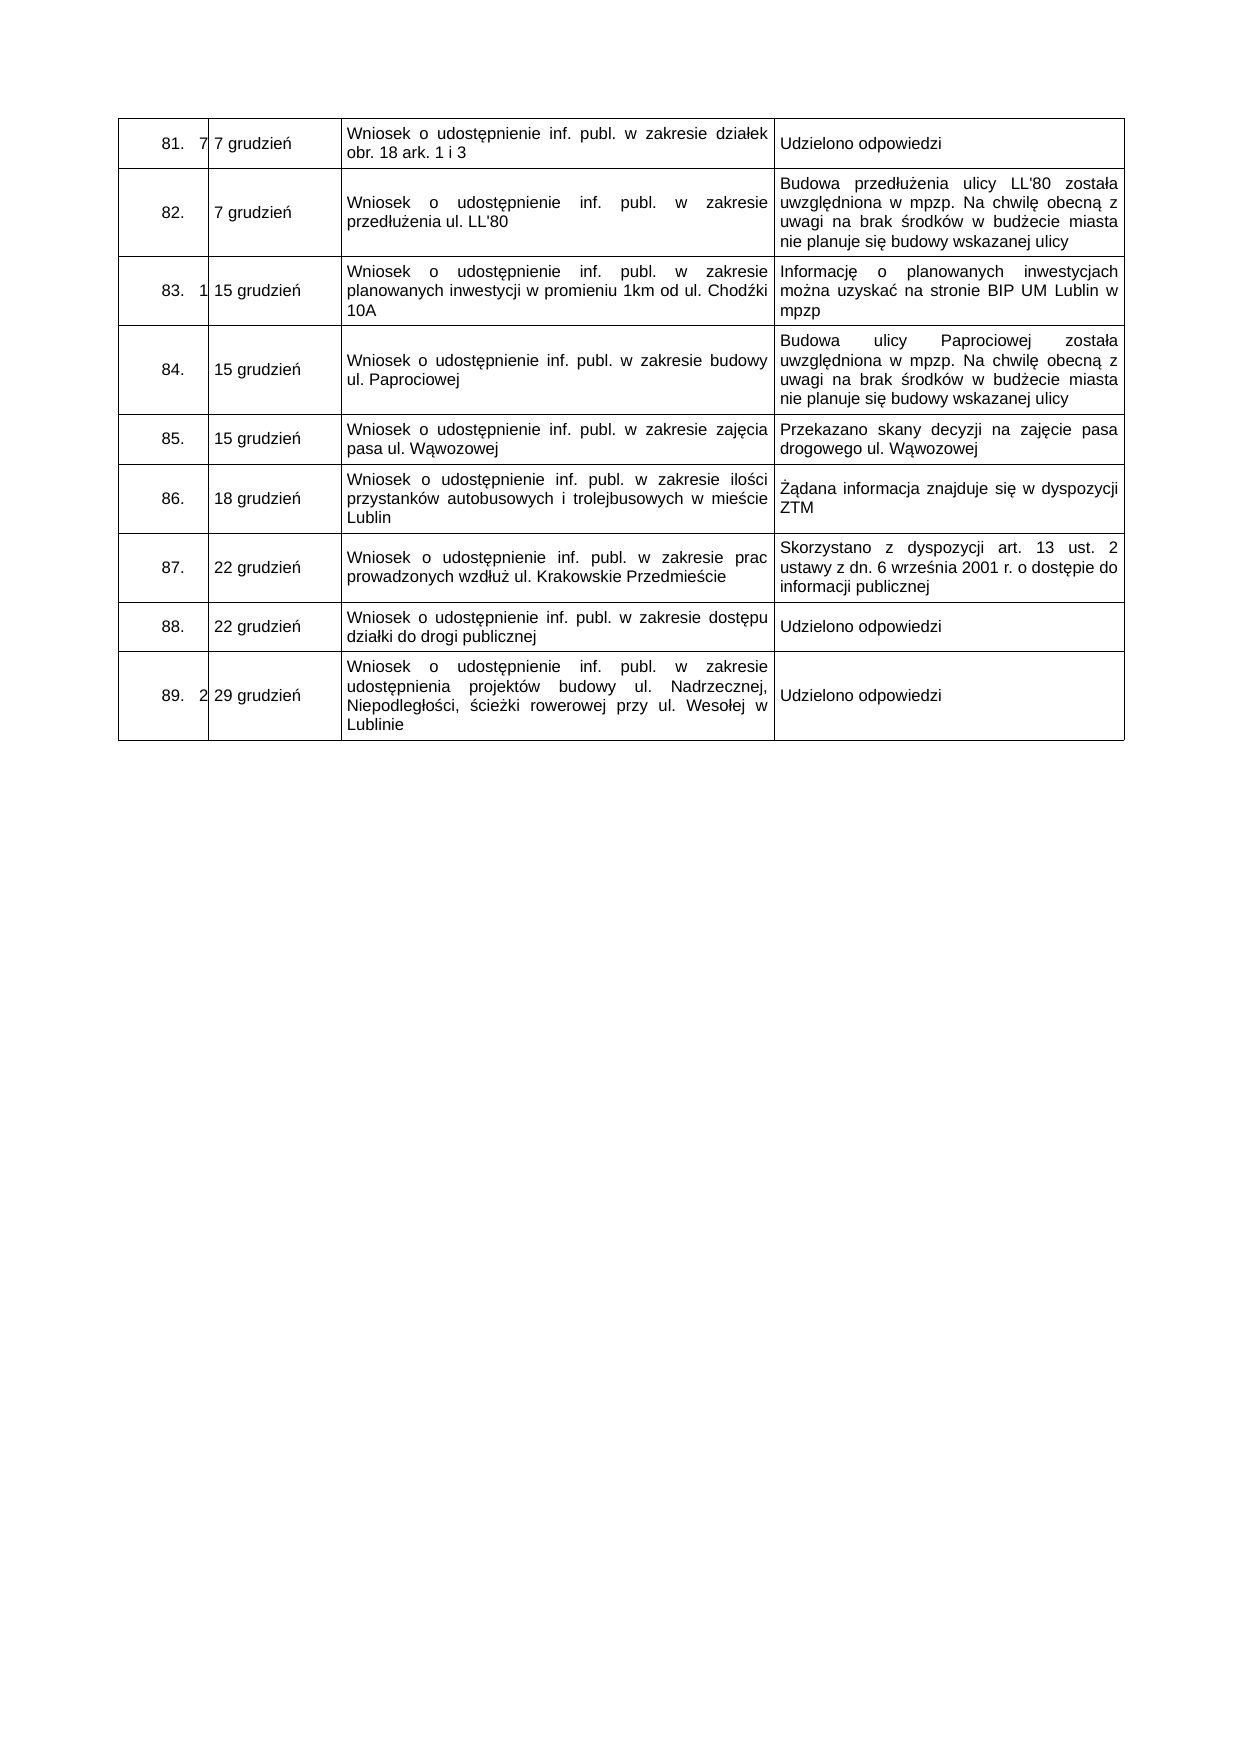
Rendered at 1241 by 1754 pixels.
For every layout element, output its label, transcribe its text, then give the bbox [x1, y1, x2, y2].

table_cell Wniosek o udostępnienie inf. publ. w zakresie przedłużenia ul. LL'80 [342, 169, 774, 256]
table_cell Wniosek o udostępnienie inf. publ. w zakresie planowanych inwestycji w promieniu 1km od ul. Chodźki 10A [342, 257, 774, 325]
table_cell 15 grudzień [209, 326, 341, 413]
table_cell 22 grudzień [209, 603, 341, 651]
table_cell Skorzystano z dyspozycji art. 13 ust. 2 ustawy z dn. 6 września 2001 r. o dostępie do informacji publicznej [775, 534, 1124, 602]
table_cell 7 grudzień [209, 169, 341, 256]
table_cell 22 grudzień [209, 534, 341, 602]
table_cell Wniosek o udostępnienie inf. publ. w zakresie budowy ul. Paprociowej [342, 326, 774, 413]
table_cell [119, 603, 208, 651]
table_cell [119, 415, 208, 463]
table_cell Wniosek o udostępnienie inf. publ. w zakresie zajęcia pasa ul. Wąwozowej [342, 415, 774, 463]
table_cell Udzielono odpowiedzi [775, 603, 1124, 651]
table_cell [119, 169, 208, 256]
table_cell Przekazano skany decyzji na zajęcie pasa drogowego ul. Wąwozowej [775, 415, 1124, 463]
table_cell Żądana informacja znajduje się w dyspozycji ZTM [775, 465, 1124, 532]
table_cell 7 [119, 119, 208, 168]
table_cell 15 grudzień [209, 415, 341, 463]
table_cell Budowa ulicy Paprociowej została uwzględniona w mpzp. Na chwilę obecną z uwagi na brak środków w budżecie miasta nie planuje się budowy wskazanej ulicy [775, 326, 1124, 413]
table_cell [119, 326, 208, 413]
table_cell Udzielono odpowiedzi [775, 119, 1124, 168]
table_cell Wniosek o udostępnienie inf. publ. w zakresie udostępnienia projektów budowy ul. Nadrzecznej, Niepodległości, ścieżki rowerowej przy ul. Wesołej w Lublinie [342, 652, 774, 740]
table_cell 7 grudzień [209, 119, 341, 168]
table_cell 1 [119, 257, 208, 325]
table_cell Wniosek o udostępnienie inf. publ. w zakresie ilości przystanków autobusowych i trolejbusowych w mieście Lublin [342, 465, 774, 532]
table_cell Udzielono odpowiedzi [775, 652, 1124, 740]
table_cell 2 [119, 652, 208, 740]
table_cell Wniosek o udostępnienie inf. publ. w zakresie prac prowadzonych wzdłuż ul. Krakowskie Przedmieście [342, 534, 774, 602]
table_cell Wniosek o udostępnienie inf. publ. w zakresie działek obr. 18 ark. 1 i 3 [342, 119, 774, 168]
table_cell 18 grudzień [209, 465, 341, 532]
table_cell Informację o planowanych inwestycjach można uzyskać na stronie BIP UM Lublin w mpzp [775, 257, 1124, 325]
table_cell [119, 465, 208, 532]
table_cell [119, 534, 208, 602]
table_cell 29 grudzień [209, 652, 341, 740]
table_cell 15 grudzień [209, 257, 341, 325]
table_cell Wniosek o udostępnienie inf. publ. w zakresie dostępu działki do drogi publicznej [342, 603, 774, 651]
table_cell Budowa przedłużenia ulicy LL'80 została uwzględniona w mpzp. Na chwilę obecną z uwagi na brak środków w budżecie miasta nie planuje się budowy wskazanej ulicy [775, 169, 1124, 256]
